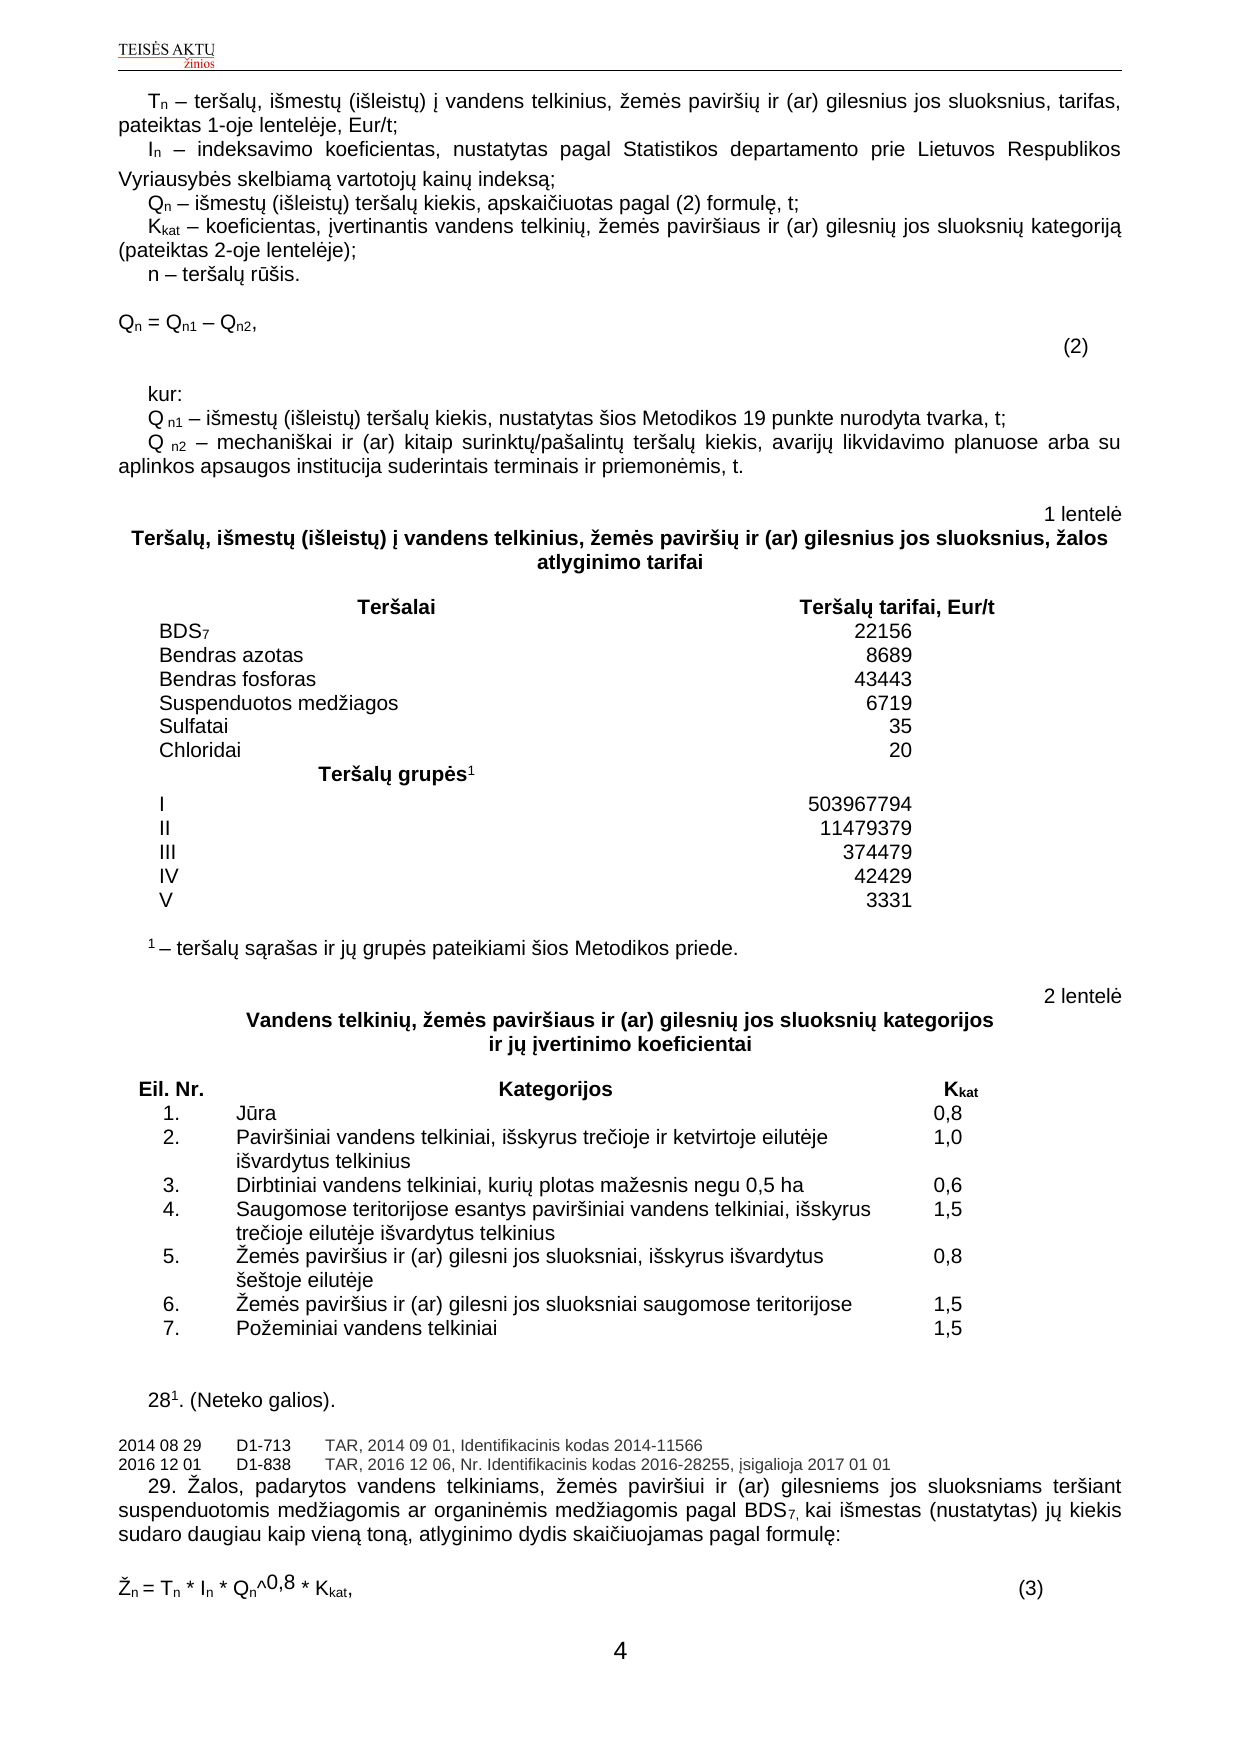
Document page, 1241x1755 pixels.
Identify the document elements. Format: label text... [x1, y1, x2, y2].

text 2016 12 01 D1-838 TAR, 2016 12 06, Nr. Identifikacinis kodas 2016-28255, įsigalioja 2017 01 01 [118, 1455, 1122, 1474]
table_cell 0,8 [887, 1244, 1035, 1292]
table_header Teršalai [118, 595, 645, 618]
table_cell 5. [118, 1244, 224, 1292]
table_cell 374479 [645, 840, 1120, 864]
table_cell IV [118, 864, 645, 888]
text Teršalų, išmestų (išleistų) į vandens telkinius, žemės paviršių ir (ar) gilesnius jos sluoksnius, žalos atlyginimo tarifai [118, 526, 1122, 574]
table_header Kkat [887, 1077, 1035, 1101]
table_cell Jūra [225, 1101, 887, 1124]
table_cell Suspenduotos medžiagos [118, 690, 645, 714]
table_cell 3. [118, 1173, 224, 1196]
table_cell Saugomose teritorijose esantys paviršiniai vandens telkiniai, išskyrus trečioje eilutėje išvardytus telkinius [225, 1196, 887, 1244]
text Kkat – koeficientas, įvertinantis vandens telkinių, žemės paviršiaus ir (ar) gilesnių jos sluoksnių kategoriją (pateiktas 2-oje lentelėje); [118, 214, 1122, 262]
table_cell Žemės paviršius ir (ar) gilesni jos sluoksniai saugomose teritorijose [225, 1292, 887, 1316]
table_cell 1,5 [887, 1196, 1035, 1244]
table_cell [645, 762, 1120, 792]
table_cell Požeminiai vandens telkiniai [225, 1316, 887, 1340]
table_cell Teršalų grupės1 [118, 762, 645, 792]
text In – indeksavimo koeficientas, nustatytas pagal Statistikos departamento prie Lietuvos Respublikos Vyriausybės skelbiamą vartotojų kainų indeksą; [118, 137, 1122, 190]
table_cell 7. [118, 1316, 224, 1340]
text 1 – teršalų sąrašas ir jų grupės pateikiami šios Metodikos priede. [118, 936, 1122, 960]
table_cell 2. [118, 1125, 224, 1172]
table_cell 4. [118, 1196, 224, 1244]
table_cell 6719 [645, 690, 1120, 714]
table_cell Žemės paviršius ir (ar) gilesni jos sluoksniai, išskyrus išvardytus šeštoje eilutėje [225, 1244, 887, 1292]
text 281. (Neteko galios). [118, 1388, 1122, 1412]
text Vandens telkinių, žemės paviršiaus ir (ar) gilesnių jos sluoksnių kategorijos ir jų įvertinimo koeficientai [118, 1008, 1122, 1056]
table_cell 3331 [645, 888, 1120, 912]
table_cell Paviršiniai vandens telkiniai, išskyrus trečioje ir ketvirtoje eilutėje išvardytus telkinius [225, 1125, 887, 1172]
table_header Eil. Nr. [118, 1077, 224, 1101]
table_header Teršalų tarifai, Eur/t [645, 595, 1120, 618]
table_cell Bendras fosforas [118, 666, 645, 690]
text Tn – teršalų, išmestų (išleistų) į vandens telkinius, žemės paviršių ir (ar) gilesnius jos sluoksnius, tarifas, pateiktas 1-oje lentelėje, Eur/t; [118, 89, 1122, 137]
text 29. Žalos, padarytos vandens telkiniams, žemės paviršiui ir (ar) gilesniems jos sluoksniams teršiant suspenduotomis medžiagomis ar organinėmis medžiagomis pagal BDS7, kai išmestas (nustatytas) jų kiekis sudaro daugiau kaip vieną toną, atlyginimo dydis skaičiuojamas pagal formulę: [118, 1474, 1122, 1546]
table_cell Dirbtiniai vandens telkiniai, kurių plotas mažesnis negu 0,5 ha [225, 1173, 887, 1196]
text kur: [118, 382, 1122, 406]
text 1 lentelė [118, 502, 1122, 526]
table_cell Bendras azotas [118, 643, 645, 666]
table_cell 0,8 [887, 1101, 1035, 1124]
table_cell 43443 [645, 666, 1120, 690]
table_cell V [118, 888, 645, 912]
table_cell 503967794 [645, 792, 1120, 816]
table_cell 6. [118, 1292, 224, 1316]
table_cell 42429 [645, 864, 1120, 888]
text Žn = Tn * In * Qn^0,8 * Kkat, (3) [118, 1570, 1122, 1600]
table_cell 8689 [645, 643, 1120, 666]
table_cell 0,6 [887, 1173, 1035, 1196]
text 2014 08 29 D1-713 TAR, 2014 09 01, Identifikacinis kodas 2014-11566 [118, 1436, 1122, 1455]
text Qn – išmestų (išleistų) teršalų kiekis, apskaičiuotas pagal (2) formulę, t; [118, 190, 1122, 214]
text 2 lentelė [118, 984, 1122, 1008]
text Qn = Qn1 – Qn2, (2) [118, 310, 1122, 358]
table_cell I [118, 792, 645, 816]
table_cell Chloridai [118, 738, 645, 762]
table_cell 20 [645, 738, 1120, 762]
text Q n2 – mechaniškai ir (ar) kitaip surinktų/pašalintų teršalų kiekis, avarijų likvidavimo planuose arba su aplinkos apsaugos institucija suderintais terminais ir priemonėmis, t. [118, 430, 1122, 478]
table_cell 35 [645, 714, 1120, 738]
table_cell 22156 [645, 619, 1120, 642]
table_cell 11479379 [645, 816, 1120, 840]
table_cell III [118, 840, 645, 864]
table_cell 1,5 [887, 1316, 1035, 1340]
text Q n1 – išmestų (išleistų) teršalų kiekis, nustatytas šios Metodikos 19 punkte nurodyta tvarka, t; [118, 406, 1122, 430]
table_cell Sulfatai [118, 714, 645, 738]
table_header Kategorijos [225, 1077, 887, 1101]
table_cell BDS7 [118, 619, 645, 642]
table_cell 1,0 [887, 1125, 1035, 1172]
table_cell 1,5 [887, 1292, 1035, 1316]
table_cell 1. [118, 1101, 224, 1124]
table_cell II [118, 816, 645, 840]
text n – teršalų rūšis. [118, 262, 1122, 286]
